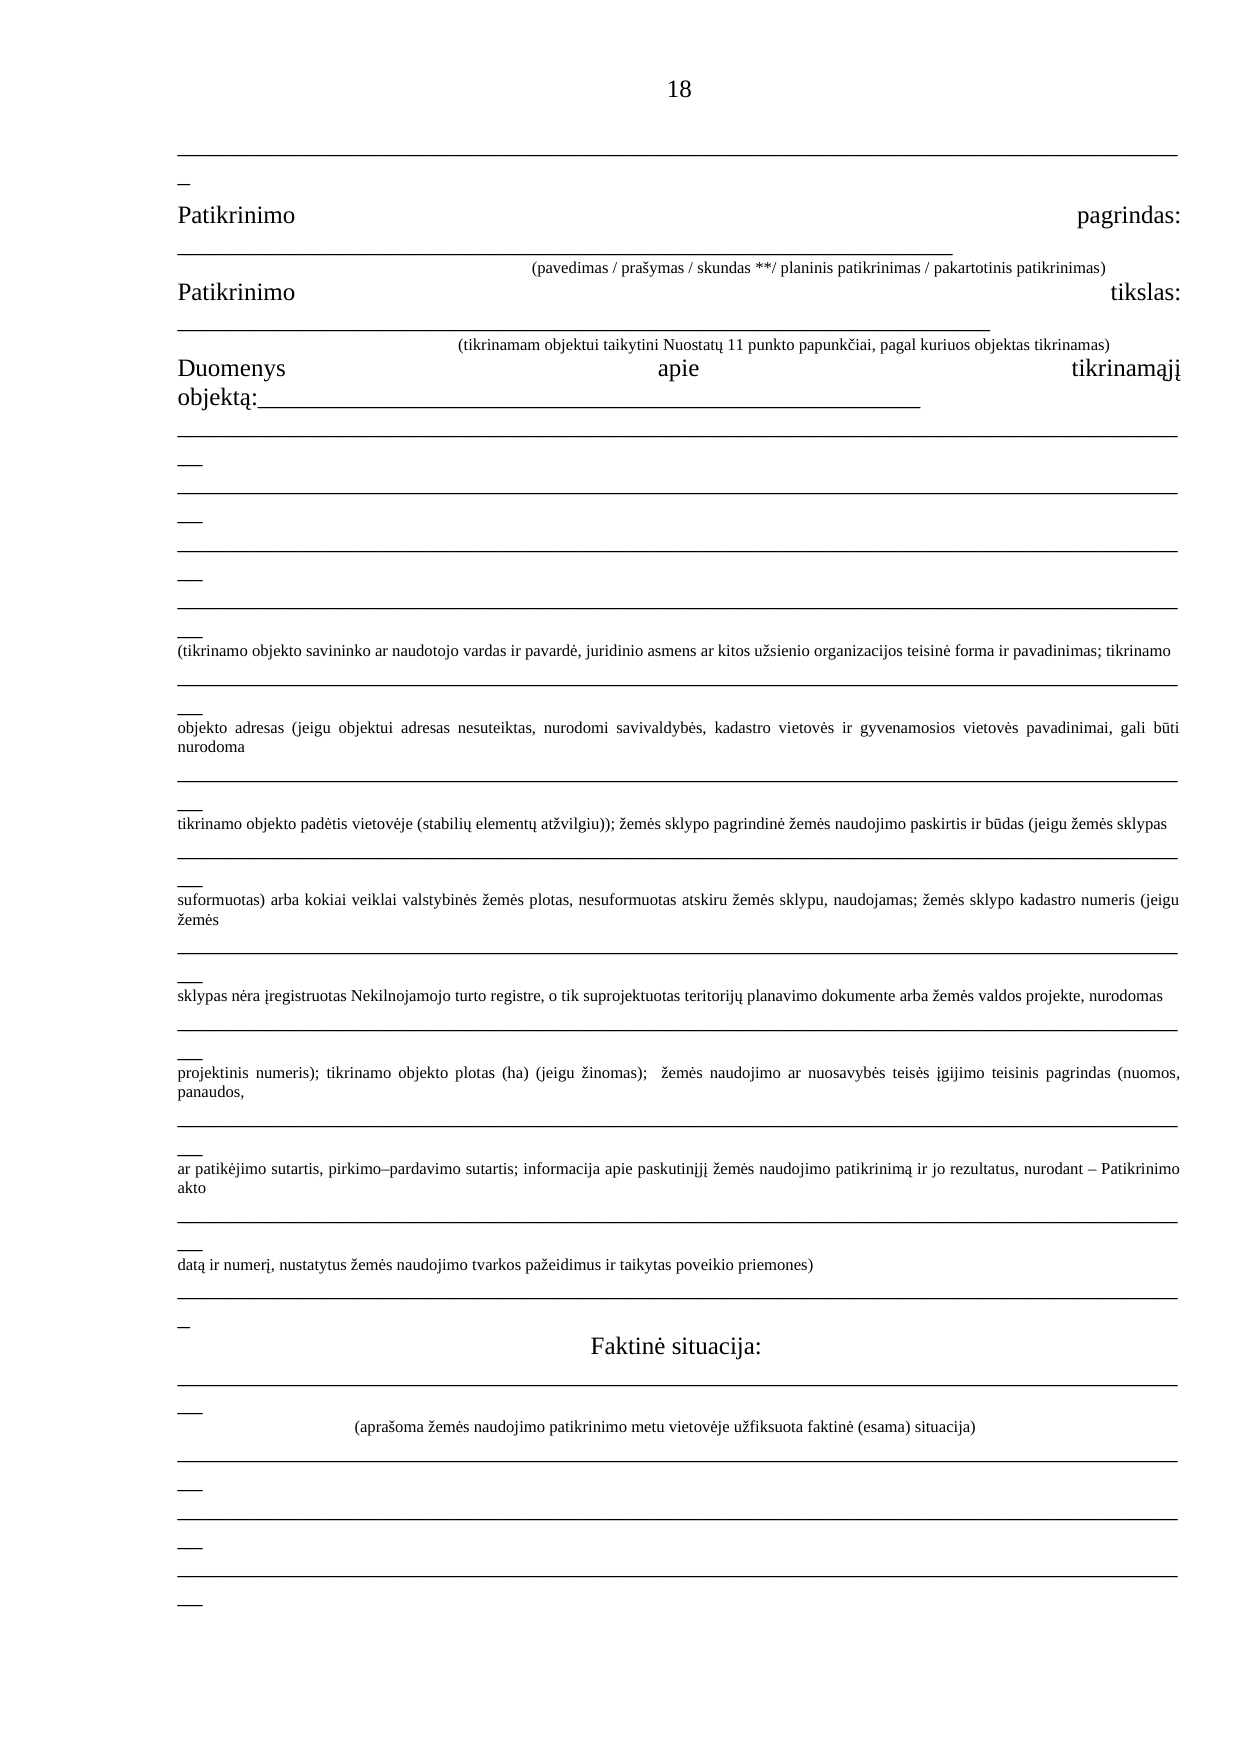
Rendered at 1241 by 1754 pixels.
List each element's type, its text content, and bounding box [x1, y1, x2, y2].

text projektinis numeris); tikrinamo objekto plotas (ha) (jeigu žinomas); žemės naudojimo ar nuosavybės teisės įgijimo teisinis pagrindas (nuomos, panaudos, [177, 1063, 1181, 1101]
text datą ir numerį, nustatytus žemės naudojimo tvarkos pažeidimus ir taikytas poveikio priemones) [177, 1254, 1181, 1273]
text __________________________________________________________________________________ [177, 1197, 1181, 1254]
text __________________________________________________________________________________ [177, 583, 1181, 641]
text (tikrinamo objekto savininko ar naudotojo vardas ir pavardė, juridinio asmens ar kitos užsienio organizacijos teisinė forma ir pavadinimas; tikrinamo [177, 641, 1181, 660]
text __________________________________________________________________________________ [177, 1005, 1181, 1063]
text sklypas nėra įregistruotas Nekilnojamojo turto registre, o tik suprojektuotas teritorijų planavimo dokumente arba žemės valdos projekte, nurodomas [177, 986, 1181, 1005]
text __________________________________________________________________________________ [177, 928, 1181, 986]
text __________________________________________________________________________________ [177, 833, 1181, 890]
text Patikrinimo pagrindas: ______________________________________________________________ [177, 200, 1181, 258]
text _________________________________________________________________________________ [177, 1273, 1181, 1331]
text suformuotas) arba kokiai veiklai valstybinės žemės plotas, nesuformuotas atskiru žemės sklypu, naudojamas; žemės sklypo kadastro numeris (jeigu žemės [177, 890, 1181, 928]
text (pavedimas / prašymas / skundas **/ planinis patikrinimas / pakartotinis patikrinimas) [177, 258, 1181, 277]
text __________________________________________________________________________________ [177, 411, 1181, 468]
text __________________________________________________________________________________ [177, 468, 1181, 526]
text Duomenys apie tikrinamąjį objektą:_____________________________________________________ [177, 353, 1181, 411]
text __________________________________________________________________________________ [177, 756, 1181, 813]
text __________________________________________________________________________________ [177, 660, 1181, 718]
text __________________________________________________________________________________ [177, 1551, 1181, 1609]
text Faktinė situacija: [177, 1331, 1181, 1360]
text ar patikėjimo sutartis, pirkimo–pardavimo sutartis; informacija apie paskutinįjį žemės naudojimo patikrinimą ir jo rezultatus, nurodant – Patikrinimo akto [177, 1158, 1181, 1197]
text __________________________________________________________________________________ [177, 1494, 1181, 1551]
text __________________________________________________________________________________ [177, 526, 1181, 583]
text __________________________________________________________________________________ [177, 1101, 1181, 1158]
text tikrinamo objekto padėtis vietovėje (stabilių elementų atžvilgiu)); žemės sklypo pagrindinė žemės naudojimo paskirtis ir būdas (jeigu žemės sklypas [177, 813, 1181, 833]
text (tikrinamam objektui taikytini Nuostatų 11 punkto papunkčiai, pagal kuriuos objektas tikrinamas) [177, 334, 1181, 353]
text Patikrinimo tikslas: _________________________________________________________________ [177, 277, 1181, 334]
text (aprašoma žemės naudojimo patikrinimo metu vietovėje užfiksuota faktinė (esama) situacija) [177, 1417, 1181, 1436]
text __________________________________________________________________________________ [177, 1436, 1181, 1494]
text _________________________________________________________________________________ [177, 131, 1181, 188]
text __________________________________________________________________________________ [177, 1360, 1181, 1417]
text objekto adresas (jeigu objektui adresas nesuteiktas, nurodomi savivaldybės, kadastro vietovės ir gyvenamosios vietovės pavadinimai, gali būti nurodoma [177, 718, 1181, 756]
